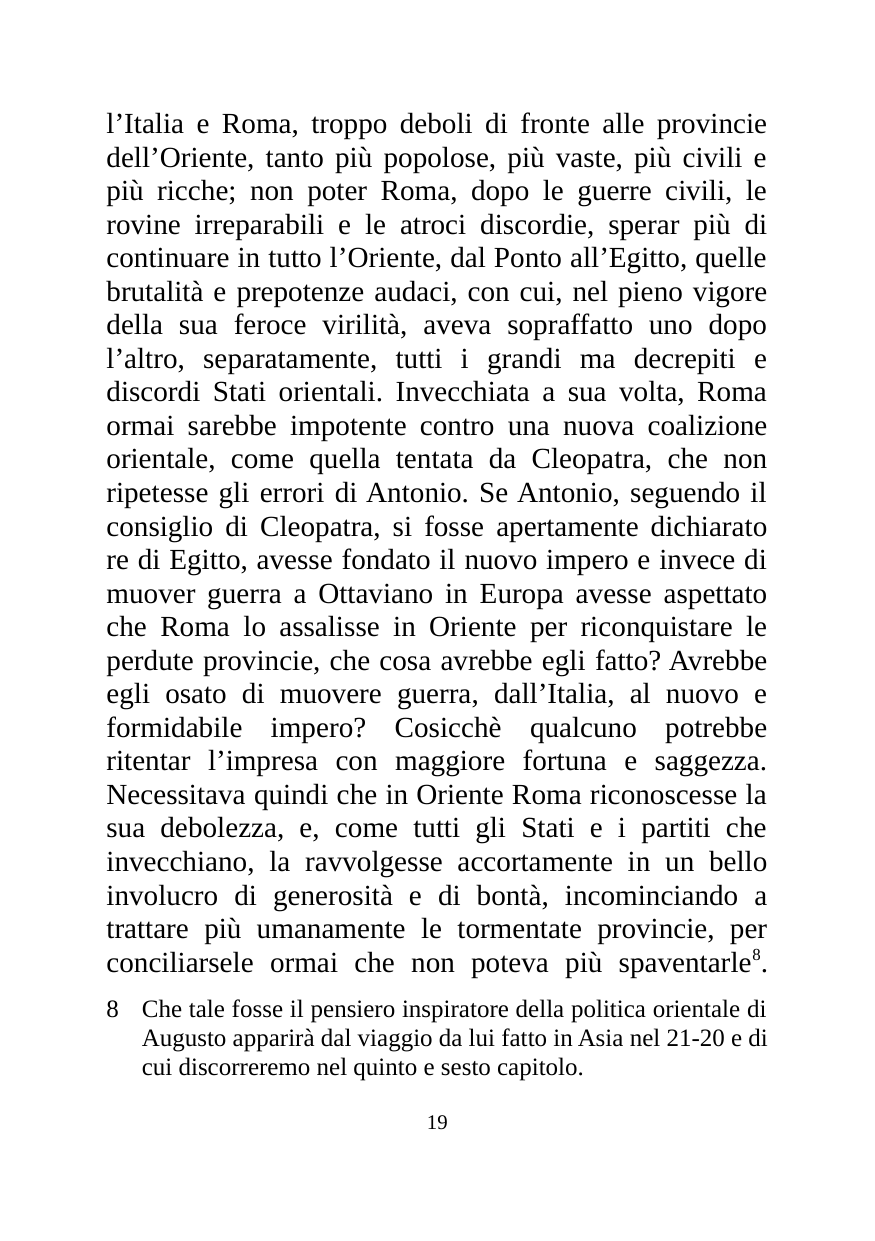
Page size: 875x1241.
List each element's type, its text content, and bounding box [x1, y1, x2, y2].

text Che tale fosse il pensiero inspiratore della politica orientale di Augusto apparirà dal viaggio da lui fatto in Asia nel 21-20 e di cui discorreremo nel quinto e sesto capitolo. [106, 994, 768, 1080]
text Troppo tardi però, almeno a giudizio di Augusto. Augusto pensava essere, sì, necessario consolidare in Oriente la vacillante dominazione romana, ma adoperando arti diverse dalle rappresaglie, dai colpi di forza, dalle guerre spettacolose, che l’Italia desiderava. Egli conosceva l’arcano della battaglia di Azio; egli sapeva di non aver osato atteggiarsi a campione del nazionalismo romano-italico, se non quando Antonio, con gli incredibili errori, già aveva distrutta egli stesso la propria potenza; egli sapeva di aver vinto ad Azio senza combattere. Se non pensava a trasportar la capitale in Oriente – dopo la rovina di Antonio solo un pazzo avrebbe potuto volgere in mente un tale disegno – aveva anche dedotta dagli ultimi eventi una convinzione, che sola può spiegarci la politica esterna del suo primo decennio di presidenza: le provincie dell’Occidente essere da sole, anche avendo a capo l’Italia e Roma, troppo deboli di fronte alle provincie dell’Oriente, tanto più popolose, più vaste, più civili e più ricche; non poter Roma, dopo le guerre civili, le rovine irreparabili e le atroci discordie, sperar più di continuare in tutto l’Oriente, dal Ponto all’Egitto, quelle brutalità e prepotenze audaci, con cui, nel pieno vigore della sua feroce virilità, aveva sopraffatto uno dopo l’altro, separatamente, tutti i grandi ma decrepiti e discordi Stati orientali. Invecchiata a sua volta, Roma ormai sarebbe impotente contro una nuova coalizione orientale, come quella tentata da Cleopatra, che non ripetesse gli errori di Antonio. Se Antonio, seguendo il consiglio di Cleopatra, si fosse apertamente dichiarato re di Egitto, avesse fondato il nuovo impero e invece di muover guerra a Ottaviano in Europa avesse aspettato che Roma lo assalisse in Oriente per riconquistare le perdute provincie, che cosa avrebbe egli fatto? Avrebbe egli osato di muovere guerra, dall’Italia, al nuovo e formidabile impero? Cosicchè qualcuno potrebbe ritentar l’impresa con maggiore fortuna e saggezza. Necessitava quindi che in Oriente Roma riconoscesse la sua debolezza, e, come tutti gli Stati e i partiti che invecchiano, la ravvolgesse accortamente in un bello involucro di generosità e di bontà, incominciando a trattare più umanamente le tormentate provincie, per conciliarsele ormai che non poteva più spaventarle. L’ordinamento dell’Egitto, senza dubbio immaginato e proposto da lui e che fu – ma gli storici non se ne sono accorti – la vera novità rivoluzionaria introdotta dalle guerre civili nella repubblica e definitivamente sanzionata dalla restaurazione del 28 e del 27, era stato il primo saggio di questa nuova politica orientale. Per la prima volta nella storia di Roma la nuova conquista non era stata nè posta sotto una dinastia vassalla, temendosi riapparisse in quella qualche nuova Cleopatra; nè dichiarata provincia romana, dubitando Augusto che l’Egitto si acconcerebbe al governo di un proconsole. Se neppure la monarchia legittima, con il prestigio secolare, la presenza continua, l’opera assidua e molteplice di corruzione e di repressione, era riuscita, negli ultimi cinquanta anni, a mantenere la pace; se le sommosse popolari, le congiure di palazzo, le guerre civili avevano sconvolto senza tregua l’Egitto, si poteva presumere riuscirebbe a mantenere l’ordine e la pace un oscuro senatore, scelto quasi ogni anno a caso in Roma, ignaro dei luoghi e delle genti, al quale non si potevano assegnare che tre legioni, di cui una bastava appena a far la polizia di Alessandria? Roma era troppo odiata e screditata in Oriente, sopratutto in Egitto! Augusto aveva quindi immaginato, imitando la doppia politica di Antonio, di inalzare in Egitto un simulacro posticcio dei Tolomei, un grossolano fantoccio dinastico, affinchè il rappresentante repubblicano di Roma potesse appiattarcisi dietro; di governare l’Egitto per mezzo di una magistratura bifronte, che presentasse all’Italia una faccia repubblicana e latina, all’Egitto una faccia orientale e monarchica, proprio come aveva tentato di fare Antonio. Augusto e il praefectus Aegypti da lui nominato dovevano insieme e d’accordo assumere le due persone di questa doppia magistratura: Augusto, che in Italia non era se non il primo cittadino della repubblica, figurerebbe per gli Egiziani, nei prossimi dieci anni di presidenza, come il continuatore dei Tolomei e il nuovo re dell’Egitto, uscito di Alessandria per reggere da Roma un più vasto impero e governante l’Egitto per mezzo del praefectus; il quale poi agli Egiziani apparirebbe come un vicerè, mentre gli Italiani potevano considerarlo come la rinnovata antica magistratura che Roma mandava a reggere le città suddite dell’Italia, nei primi secoli della conquista italica. Immaginarsi dunque se chi non osava neppure dichiarare l’Egitto provincia romana oserebbe tentar di conquistare la Persia dopo i due grandi insuccessi di Crasso e di Antonio! Del resto a conquistar la Persia non bastavano le pur bellissime odi di Orazio: occorrevano, a giudizio di Cesare, sedici legioni almeno e ingentissime somme di denaro. Ma ridotto l’esercito a 23 legioni, quante bastavano appena a tener l’impero sulla difesa, non era più possibile spedirne 16 sulla via, da cui Crasso non aveva fatto ritorno. [106, 106, 768, 978]
